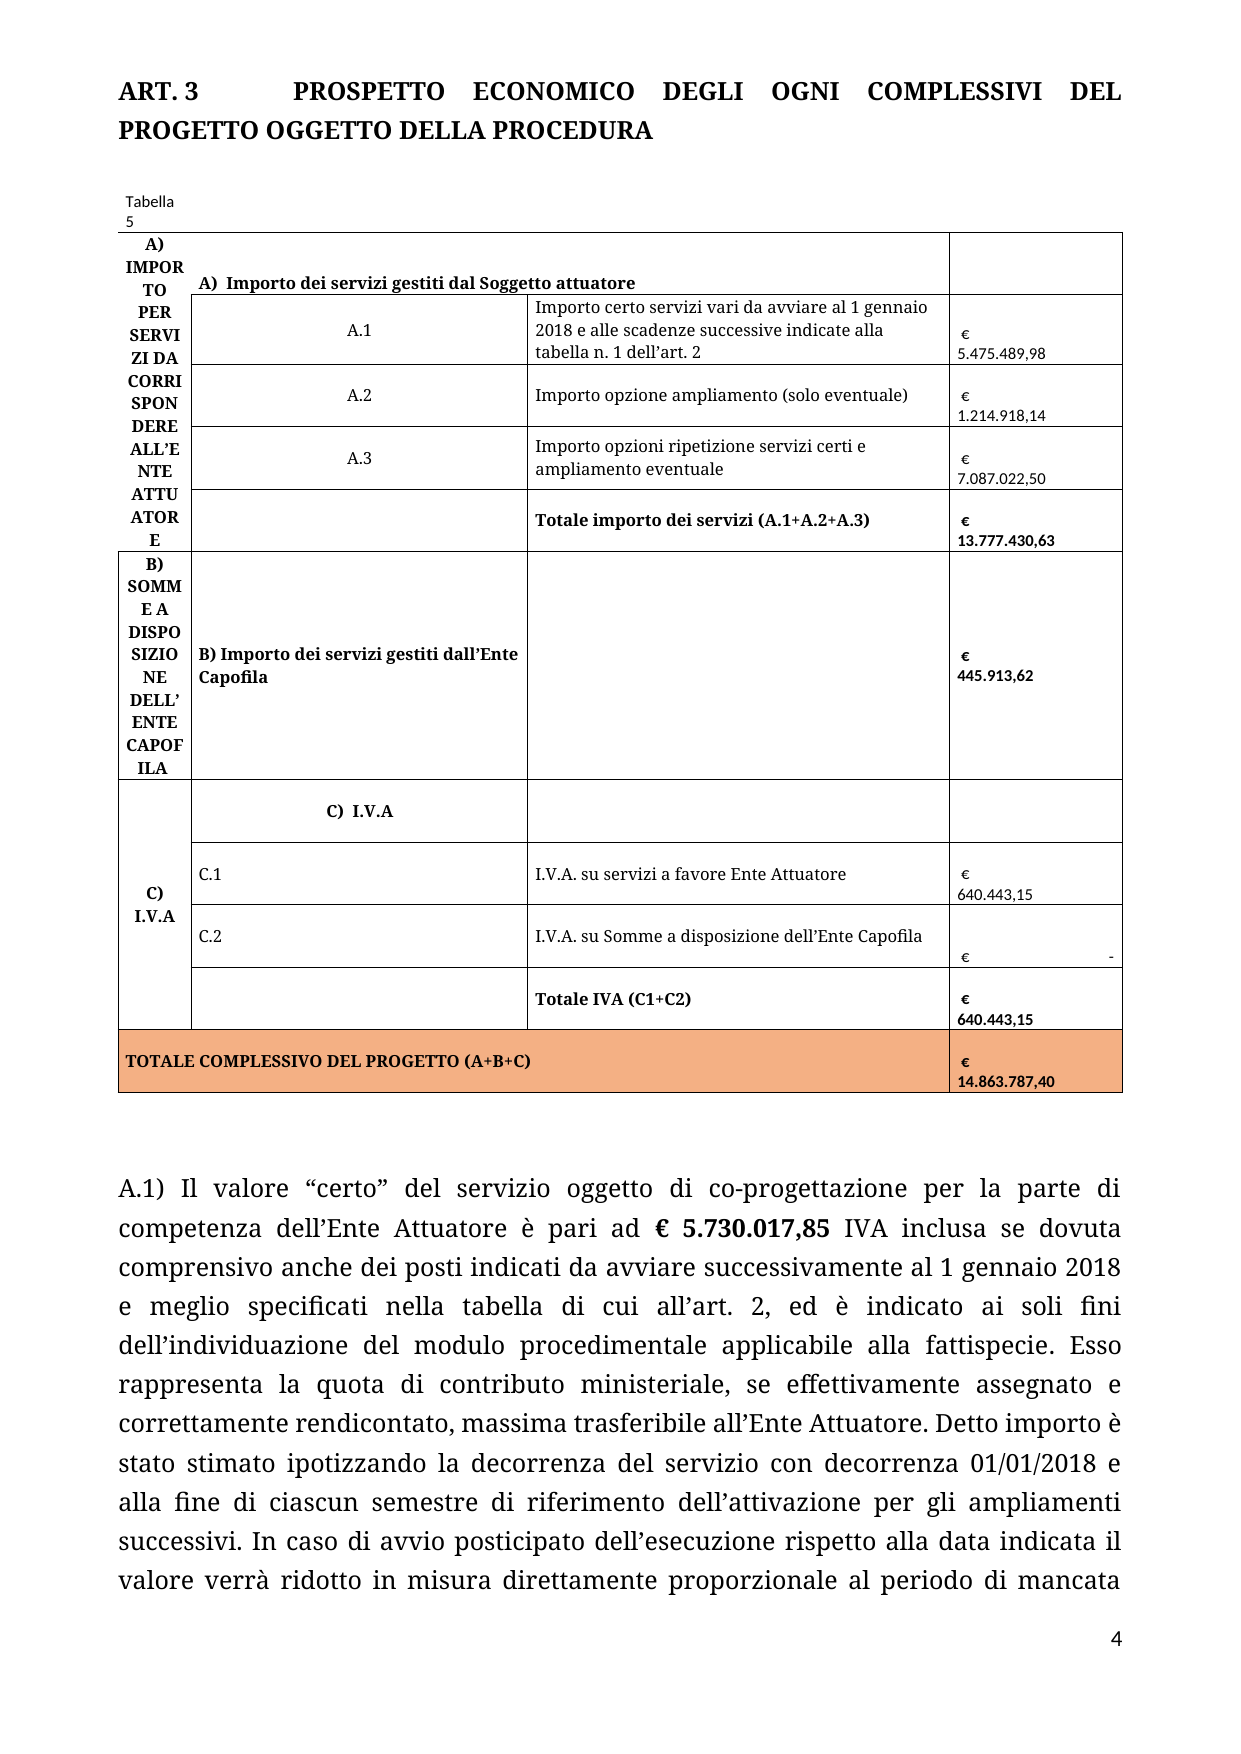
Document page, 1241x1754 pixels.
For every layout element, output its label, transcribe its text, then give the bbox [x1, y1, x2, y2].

table_cell [192, 490, 527, 551]
table_cell Importo certo servizi vari da avviare al 1 gennaio 2018 e alle scadenze successive indicate alla tabella n. 1 dell’art. 2 [528, 295, 949, 363]
table_cell A) Importo dei servizi gestiti dal Soggetto attuatore [191, 233, 949, 294]
table_cell Totale importo dei servizi (A.1+A.2+A.3) [528, 490, 949, 551]
table_cell Importo opzione ampliamento (solo eventuale) [528, 365, 949, 426]
table_cell € 14.863.787,40 [950, 1030, 1122, 1092]
table_cell A.2 [192, 365, 527, 426]
table_header Tabella 5 [118, 191, 191, 232]
table_cell A.3 [192, 427, 527, 488]
table_header [528, 191, 950, 232]
table_header [191, 191, 528, 232]
table_cell € 445.913,62 [950, 552, 1122, 779]
table_cell Totale IVA (C1+C2) [528, 968, 949, 1029]
table_cell I.V.A. su servizi a favore Ente Attuatore [528, 843, 949, 904]
table_cell € - [950, 905, 1122, 967]
table_cell € 640.443,15 [950, 968, 1122, 1029]
table_cell € 5.475.489,98 [950, 295, 1122, 363]
table_cell TOTALE COMPLESSIVO DEL PROGETTO (A+B+C) [119, 1030, 949, 1092]
table_cell [528, 552, 949, 779]
table_cell C.1 [192, 843, 527, 904]
table_header [950, 191, 1122, 232]
table_cell € 1.214.918,14 [950, 365, 1122, 426]
table_cell [528, 780, 949, 842]
table_cell C) I.V.A [119, 780, 191, 1029]
table_cell A.1 [192, 295, 527, 363]
text ART. 3 PROSPETTO ECONOMICO DEGLI OGNI COMPLESSIVI DEL PROGETTO OGGETTO DELLA PROCEDURA [118, 74, 1122, 147]
table_cell Importo opzioni ripetizione servizi certi e ampliamento eventuale [528, 427, 949, 488]
table_cell A) IMPORTO PER SERVIZI DA CORRISPONDERE ALL’ENTE ATTUATORE [118, 233, 191, 551]
table_cell € 7.087.022,50 [950, 427, 1122, 488]
table_cell C.2 [192, 905, 527, 967]
table_cell € 640.443,15 [950, 843, 1122, 904]
table_cell [192, 968, 527, 1029]
table_cell € 13.777.430,63 [950, 490, 1122, 551]
table_cell B) SOMME A DISPOSIZIONE DELL’ENTE CAPOFILA [119, 552, 191, 779]
table_cell I.V.A. su Somme a disposizione dell’Ente Capofila [528, 905, 949, 967]
table_cell B) Importo dei servizi gestiti dall’Ente Capofila [192, 552, 527, 779]
table_cell C) I.V.A [192, 780, 527, 842]
table_cell [950, 233, 1122, 294]
text A.1) Il valore “certo” del servizio oggetto di co-progettazione per la parte di competenza dell’Ente Attuatore è pari ad € 5.730.017,85 IVA inclusa se dovuta comprensivo anche dei posti indicati da avviare successivamente al 1 gennaio 2018 e meglio specificati nella tabella di cui all’art. 2, ed è indicato ai soli fini dell’individuazione del modulo procedimentale applicabile alla fattispecie. Esso rappresenta la quota di contributo ministeriale, se effettivamente assegnato e correttamente rendicontato, massima trasferibile all’Ente Attuatore. Detto importo è stato stimato ipotizzando la decorrenza del servizio con decorrenza 01/01/2018 e alla fine di ciascun semestre di riferimento dell’attivazione per gli ampliamenti successivi. In caso di avvio posticipato dell’esecuzione rispetto alla data indicata il valore verrà ridotto in misura direttamente proporzionale al periodo di mancata [118, 1171, 1122, 1597]
table_cell [950, 780, 1122, 842]
